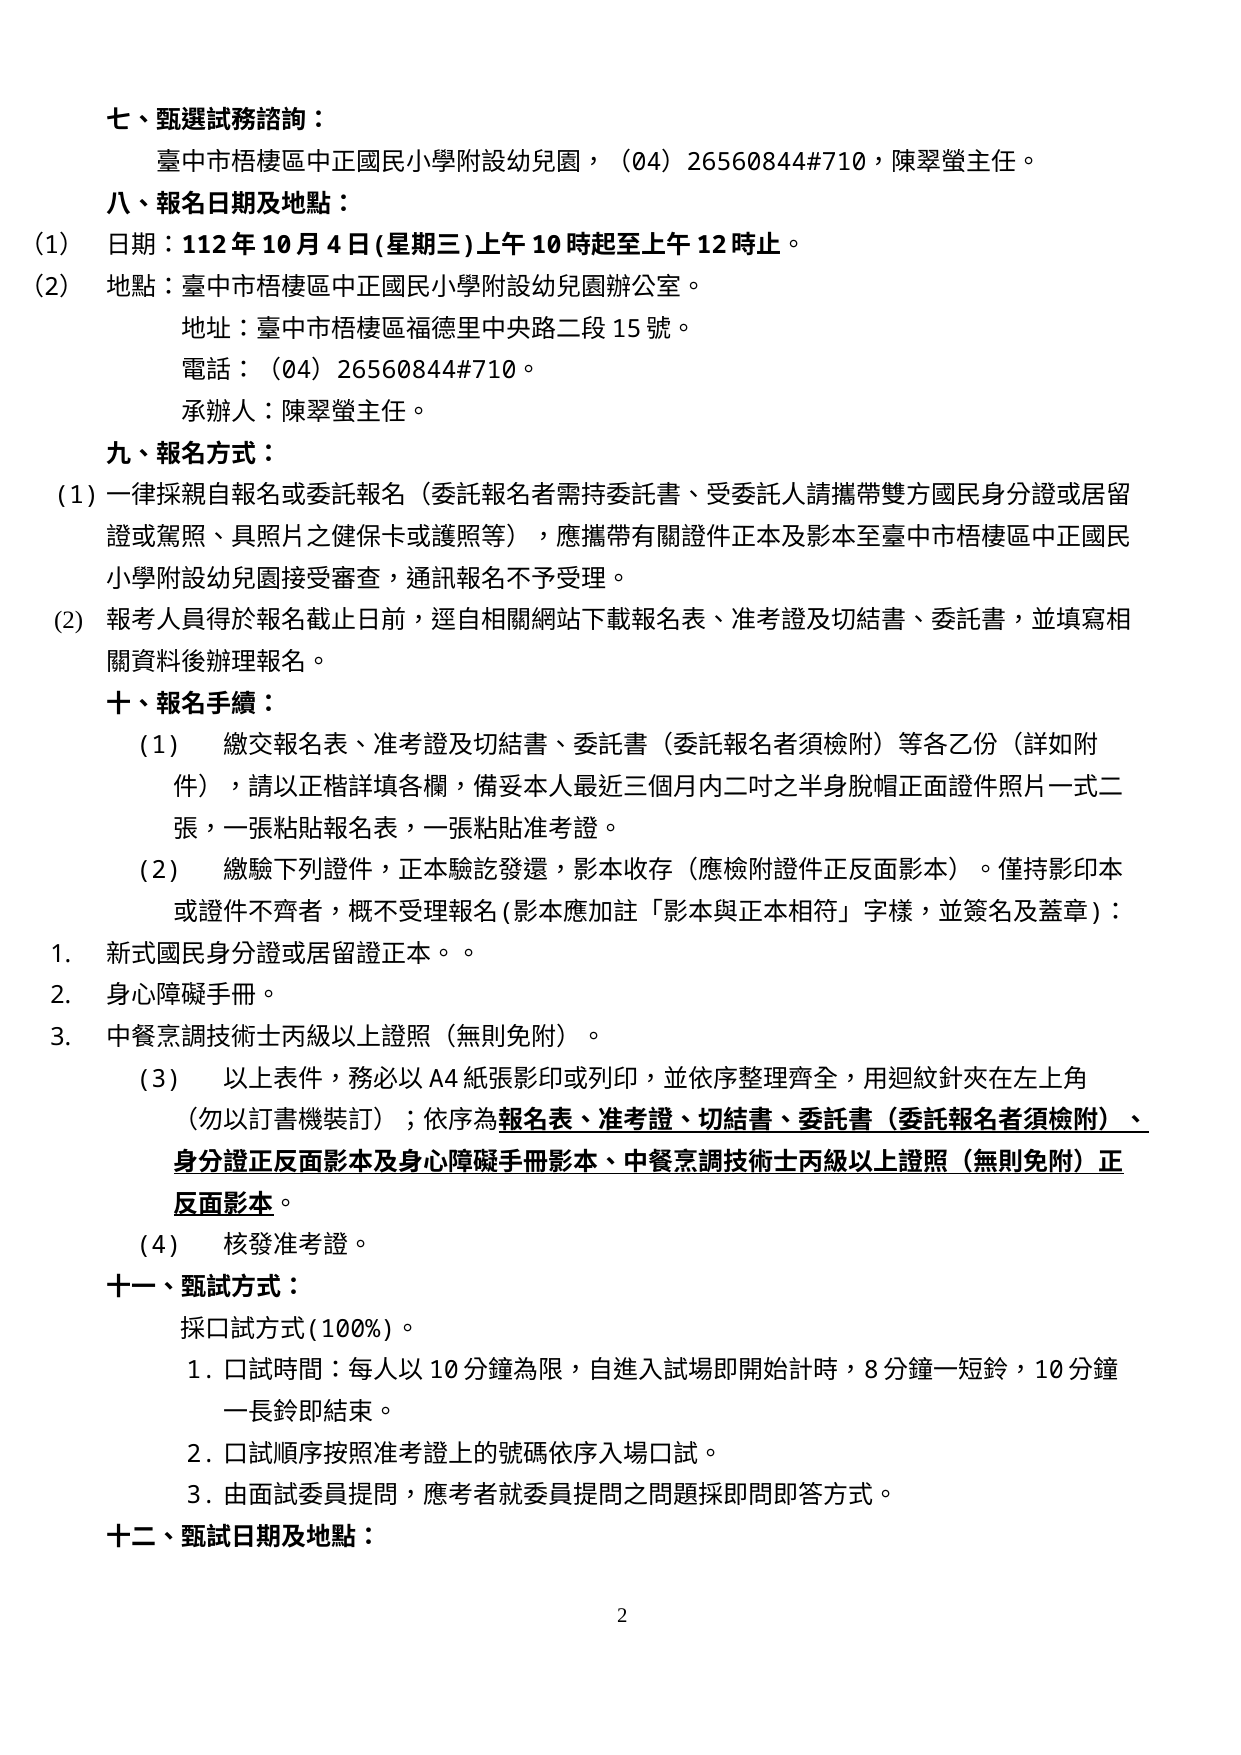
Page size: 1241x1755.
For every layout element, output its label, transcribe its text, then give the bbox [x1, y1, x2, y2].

list 以上表件，務必以A4紙張影印或列印，並依序整理齊全，用迴紋針夾在左上角（勿以訂書機裝訂）；依序為報名表、准考證、切結書、委託書（委託報名者須檢附）、身分證正反面影本及身心障礙手冊影本、中餐烹調技術士丙級以上證照（無則免附）正反面影本。 [136, 1054, 1137, 1221]
list 繳交報名表、准考證及切結書、委託書（委託報名者須檢附）等各乙份（詳如附件），請以正楷詳填各欄，備妥本人最近三個月内二吋之半身脫帽正面證件照片一式二張，一張粘貼報名表，一張粘貼准考證。 [136, 721, 1137, 846]
list 中餐烹調技術士丙級以上證照（無則免附）。 [50, 1012, 1137, 1054]
list 日期：112年10月4日(星期三)上午10時起至上午12時止。 [19, 221, 1137, 262]
list 身心障礙手冊。 [50, 971, 1137, 1012]
list 繳驗下列證件，正本驗訖發還，影本收存（應檢附證件正反面影本）。僅持影印本或證件不齊者，概不受理報名(影本應加註「影本與正本相符」字樣，並簽名及蓋章)： [136, 846, 1137, 929]
text 電話：（04）26560844#710。 [181, 346, 1137, 387]
list 口試順序按照准考證上的號碼依序入場口試。 [186, 1429, 1137, 1471]
list 新式國民身分證或居留證正本。。 [50, 929, 1137, 971]
list 由面試委員提問，應考者就委員提問之問題採即問即答方式。 [186, 1471, 1137, 1512]
list 核發准考證。 [136, 1221, 1137, 1262]
text 十一、甄試方式： [106, 1262, 1137, 1304]
text 採口試方式(100%)。 [119, 1304, 1137, 1346]
text 地址：臺中市梧棲區福德里中央路二段15號。 [181, 304, 1137, 346]
text 九、報名方式： [106, 429, 1137, 471]
text 十二、甄試日期及地點： [106, 1512, 1137, 1554]
text 七、甄選試務諮詢： [106, 96, 1137, 137]
list 一律採親自報名或委託報名（委託報名者需持委託書、受委託人請攜帶雙方國民身分證或居留證或駕照、具照片之健保卡或護照等），應攜帶有關證件正本及影本至臺中市梧棲區中正國民小學附設幼兒園接受審查，通訊報名不予受理。 [54, 471, 1137, 596]
text 臺中市梧棲區中正國民小學附設幼兒園，（04）26560844#710，陳翠螢主任。 [106, 137, 1137, 179]
text 八、報名日期及地點： [106, 179, 1137, 221]
list 報考人員得於報名截止日前，逕自相關網站下載報名表、准考證及切結書、委託書，並填寫相關資料後辦理報名。 [54, 596, 1137, 679]
text 十、報名手續： [106, 679, 1137, 721]
text 承辦人：陳翠螢主任。 [181, 387, 1137, 429]
list 口試時間：每人以10分鐘為限，自進入試場即開始計時，8分鐘一短鈴，10分鐘一長鈴即結束。 [186, 1346, 1137, 1429]
list 地點：臺中市梧棲區中正國民小學附設幼兒園辦公室。 [19, 262, 1137, 304]
